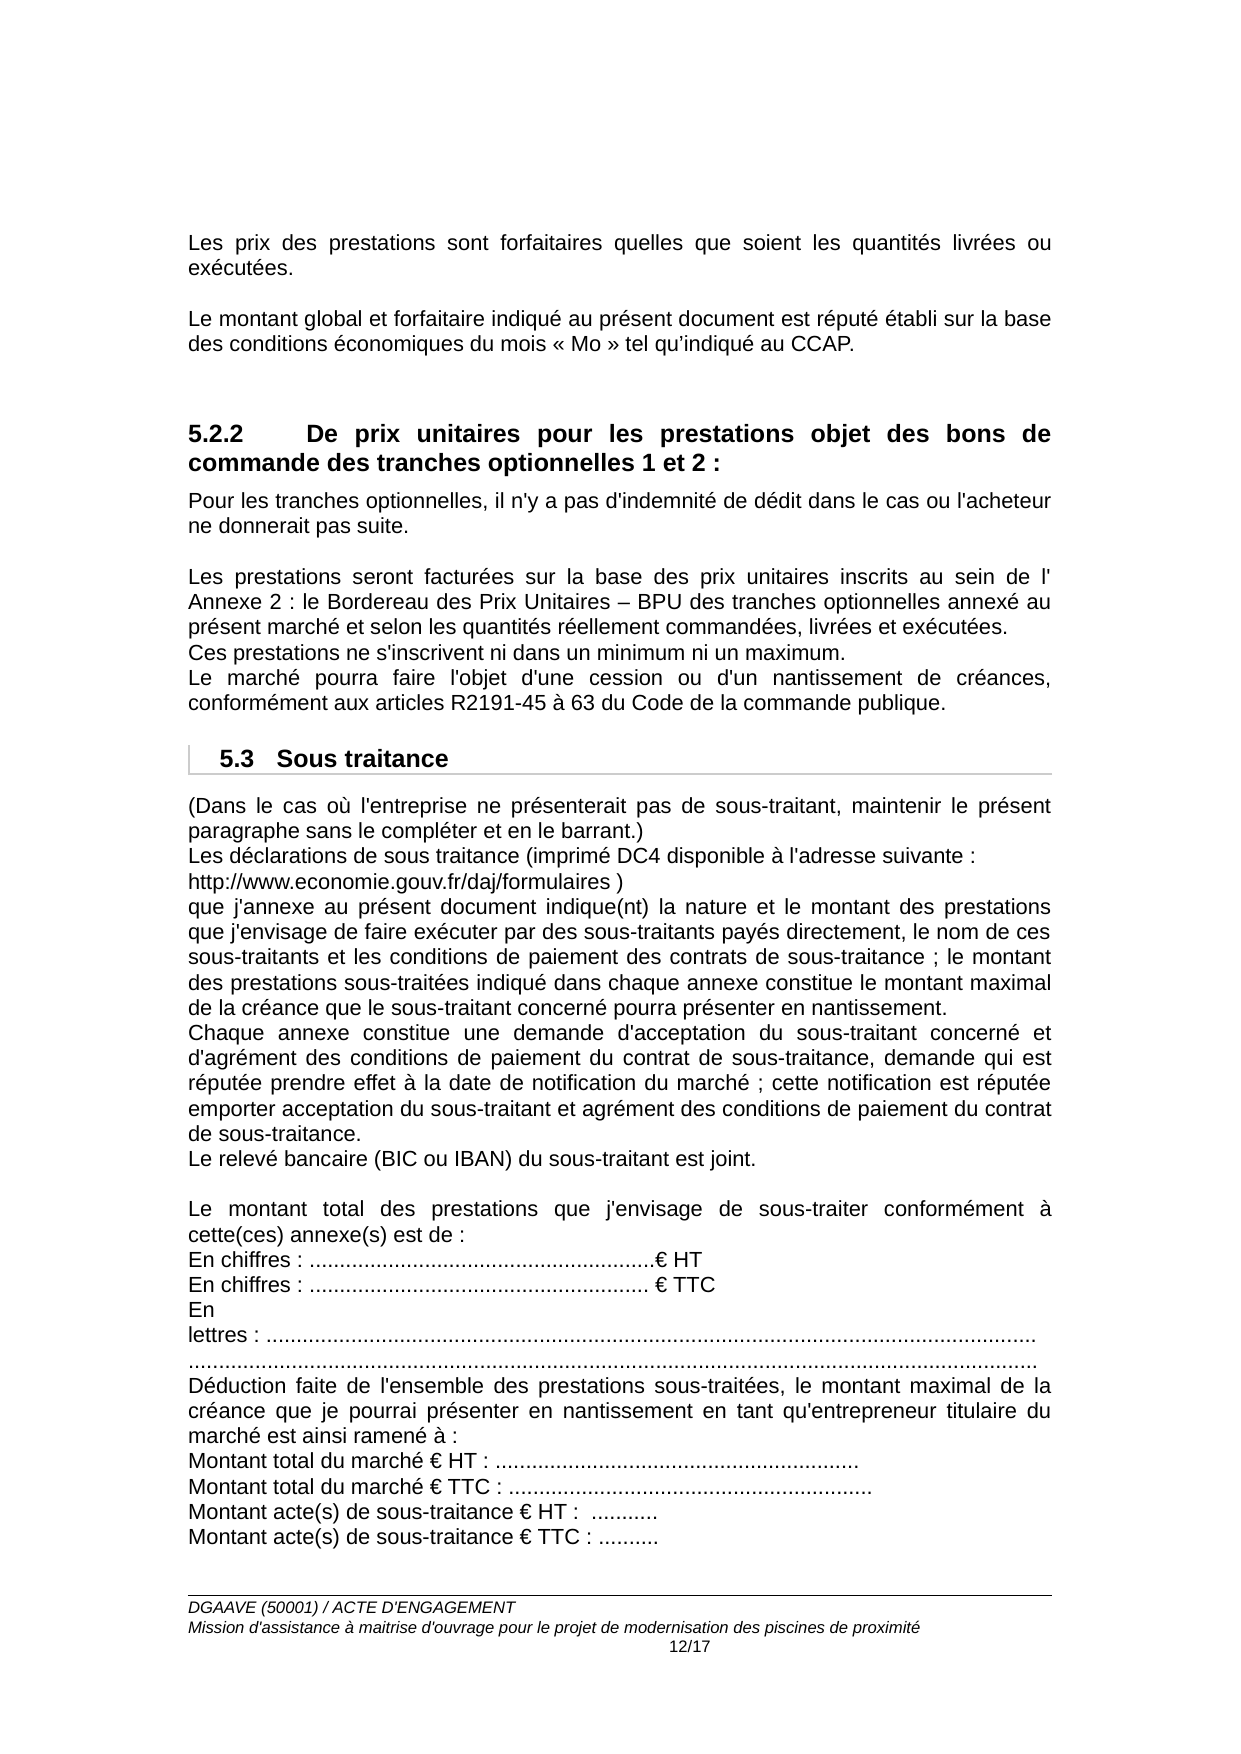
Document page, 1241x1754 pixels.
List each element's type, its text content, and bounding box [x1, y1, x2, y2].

text Le marché pourra faire l'objet d'une cession ou d'un nantissement de créances, conformément aux articles R2191-45 à 63 du Code de la commande publique. [188, 664, 1052, 715]
text Chaque annexe constitue une demande d'acceptation du sous-traitant concerné et d'agrément des conditions de paiement du contrat de sous-traitance, demande qui est réputée prendre effet à la date de notification du marché ; cette notification est réputée emporter acceptation du sous-traitant et agrément des conditions de paiement du contrat de sous-traitance. [188, 1020, 1052, 1146]
text Montant total du marché € TTC : ............................................................ [188, 1474, 1052, 1499]
subtitle Sous traitance [188, 744, 1052, 773]
text En chiffres : ........................................................ € TTC [188, 1272, 1052, 1297]
text ............................................................................................................................................ [188, 1348, 1052, 1373]
text Les déclarations de sous traitance (imprimé DC4 disponible à l'adresse suivante : [188, 843, 1052, 869]
text Montant total du marché € HT : ............................................................ [188, 1448, 1052, 1474]
text http://www.economie.gouv.fr/daj/formulaires ) [188, 869, 1052, 894]
subtitle De prix unitaires pour les prestations objet des bons de commande des tranches optionnelles 1 et 2 : [188, 419, 1052, 476]
text Déduction faite de l'ensemble des prestations sous-traitées, le montant maximal de la créance que je pourrai présenter en nantissement en tant qu'entrepreneur titulaire du marché est ainsi ramené à : [188, 1373, 1052, 1448]
text Ces prestations ne s'inscrivent ni dans un minimum ni un maximum. [188, 639, 1052, 664]
text Le montant global et forfaitaire indiqué au présent document est réputé établi sur la base des conditions économiques du mois « Mo » tel qu’indiqué au CCAP. [188, 305, 1052, 356]
text que j'annexe au présent document indique(nt) la nature et le montant des prestations que j'envisage de faire exécuter par des sous-traitants payés directement, le nom de ces sous-traitants et les conditions de paiement des contrats de sous-traitance ; le montant des prestations sous-traitées indiqué dans chaque annexe constitue le montant maximal de la créance que le sous-traitant concerné pourra présenter en nantissement. [188, 894, 1052, 1020]
text Montant acte(s) de sous-traitance € TTC : .......... [188, 1524, 1052, 1549]
text Les prix des prestations sont forfaitaires quelles que soient les quantités livrées ou exécutées. [188, 230, 1052, 280]
text En lettres : ............................................................................................................................... [188, 1297, 1052, 1348]
text Les prestations seront facturées sur la base des prix unitaires inscrits au sein de l' Annexe 2 : le Bordereau des Prix Unitaires – BPU des tranches optionnelles annexé au présent marché et selon les quantités réellement commandées, livrées et exécutées. [188, 564, 1052, 639]
text Pour les tranches optionnelles, il n'y a pas d'indemnité de dédit dans le cas ou l'acheteur ne donnerait pas suite. [188, 488, 1052, 538]
text (Dans le cas où l'entreprise ne présenterait pas de sous-traitant, maintenir le présent paragraphe sans le compléter et en le barrant.) [188, 793, 1052, 843]
text Le montant total des prestations que j'envisage de sous-traiter conformément à cette(ces) annexe(s) est de : [188, 1196, 1052, 1247]
text En chiffres : .........................................................€ HT [188, 1247, 1052, 1272]
text Montant acte(s) de sous-traitance € HT : ........... [188, 1499, 1052, 1524]
text Le relevé bancaire (BIC ou IBAN) du sous-traitant est joint. [188, 1146, 1052, 1171]
